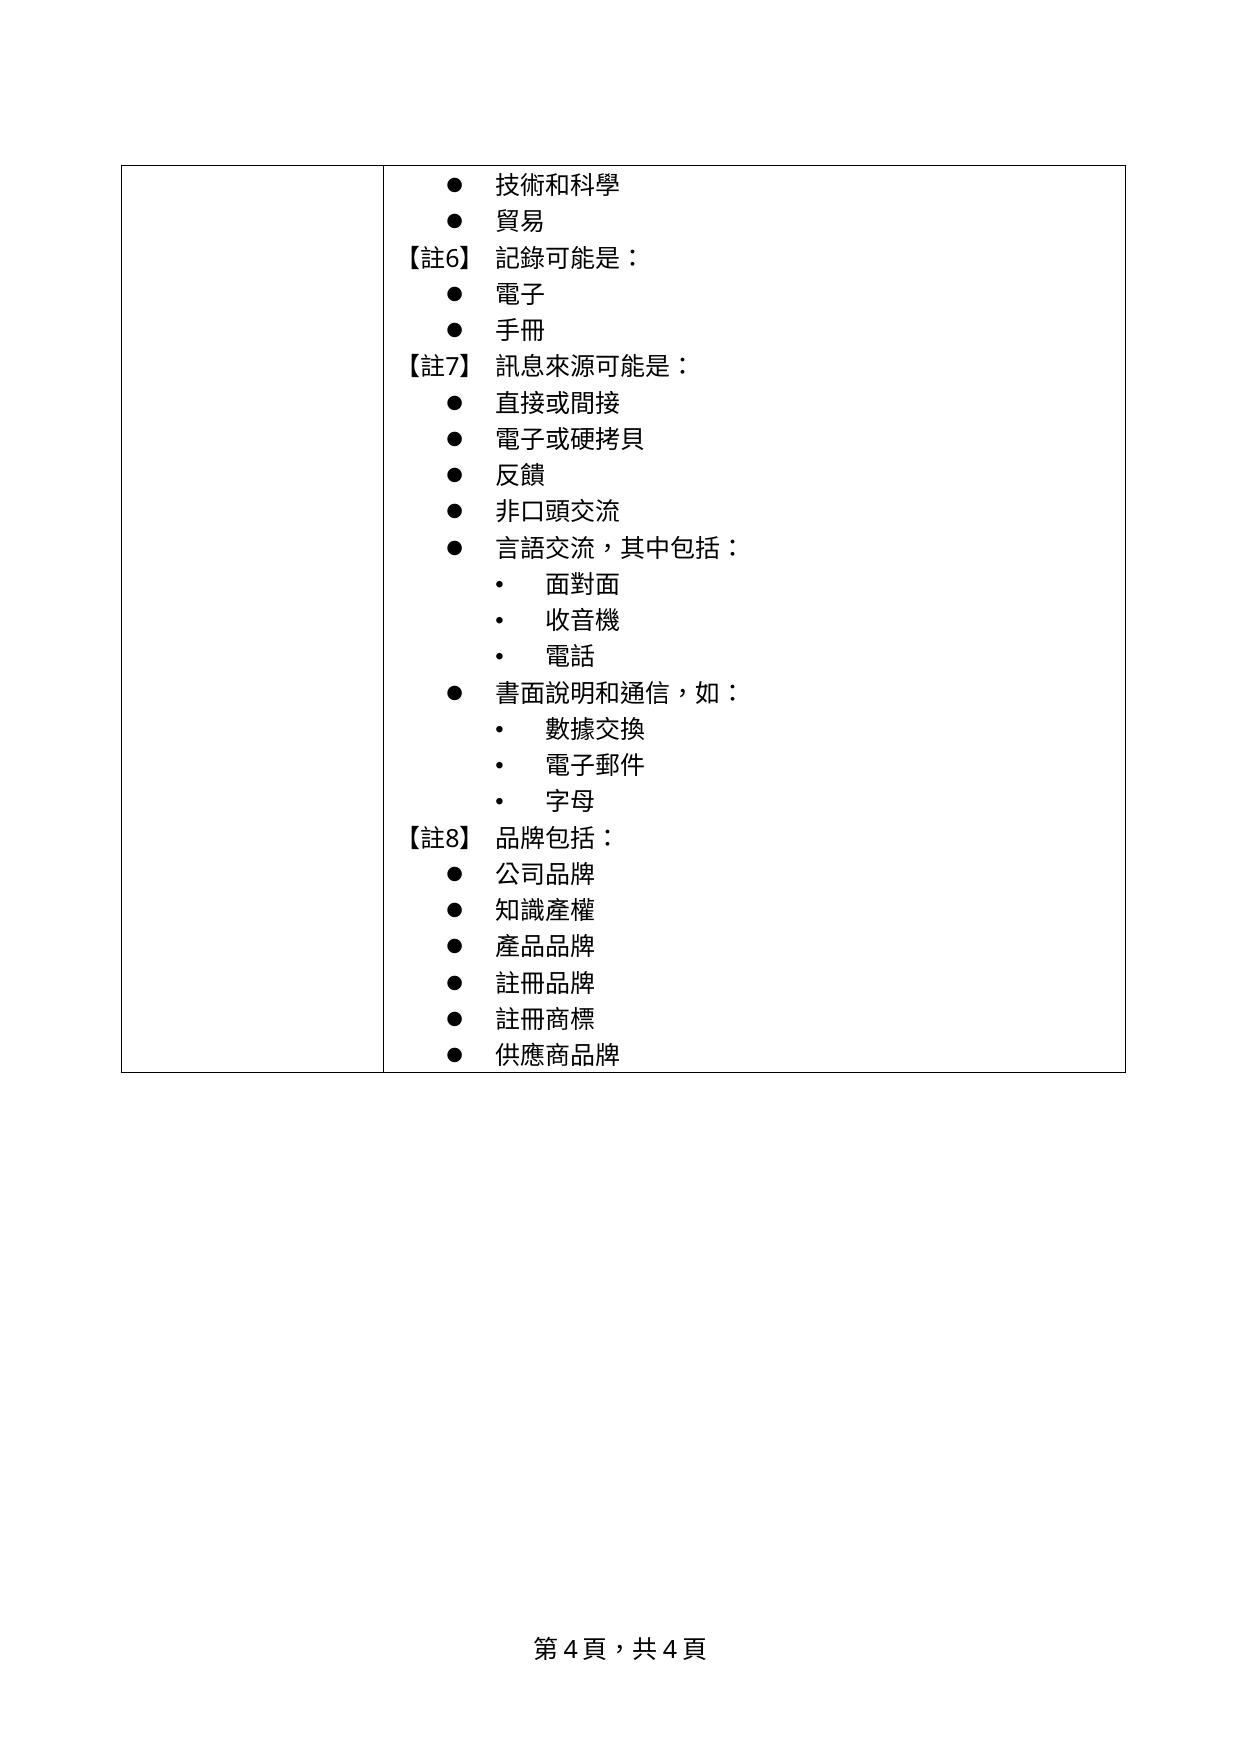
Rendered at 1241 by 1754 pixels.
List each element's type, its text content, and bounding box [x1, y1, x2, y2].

table_cell [122, 166, 383, 1072]
table_cell 業務結構： 可根據各不相同： 保密因素 特許經營安排和結構 所有者的喜好 資助機構的要求 養老金方面的考慮 稅收方面的考慮 可確立為： 註冊成立的公司 合作夥伴關係 個體經營者（也稱為「單一所有者」） 信任 法律和立法規定可包括： 消費者保護法 合同法 緊急程序 環境保護法規 平等就業機會（EEO）和反歧視法 特許經營協議 業界實務守則 許可、專利或版權 職業健康與安全規範(WHS) 稅收法律，包括登記為GST 公平貿易法案 運輸、倉儲和貨物處理 勞動者報酬 勞資關係 法律法規要求可能涉及改變： 業務範圍的商品 特定產品或服務的特性 大小、類型和業務的位置 類型的產品和服務提供 不同的員工培訓水平 工地特定背景下，變型和環境中 保險要求，根據各不相同： 用途的產品或服務 市場和企業的位置 類型的產品和服務 權利和義務可以通過諮詢的地區內部或外部專家，如確定： 經濟學 財務和會計 保險 法律 廉潔 技術和科學 貿易 記錄可能是： 電子 手冊 訊息來源可能是： 直接或間接 電子或硬拷貝 反饋 非口頭交流 言語交流，其中包括： 面對面 收音機 電話 書面說明和通信，如： 數據交換 電子郵件 字母 品牌包括： 公司品牌 知識產權 產品品牌 註冊品牌 註冊商標 供應商品牌 [384, 166, 1125, 1072]
